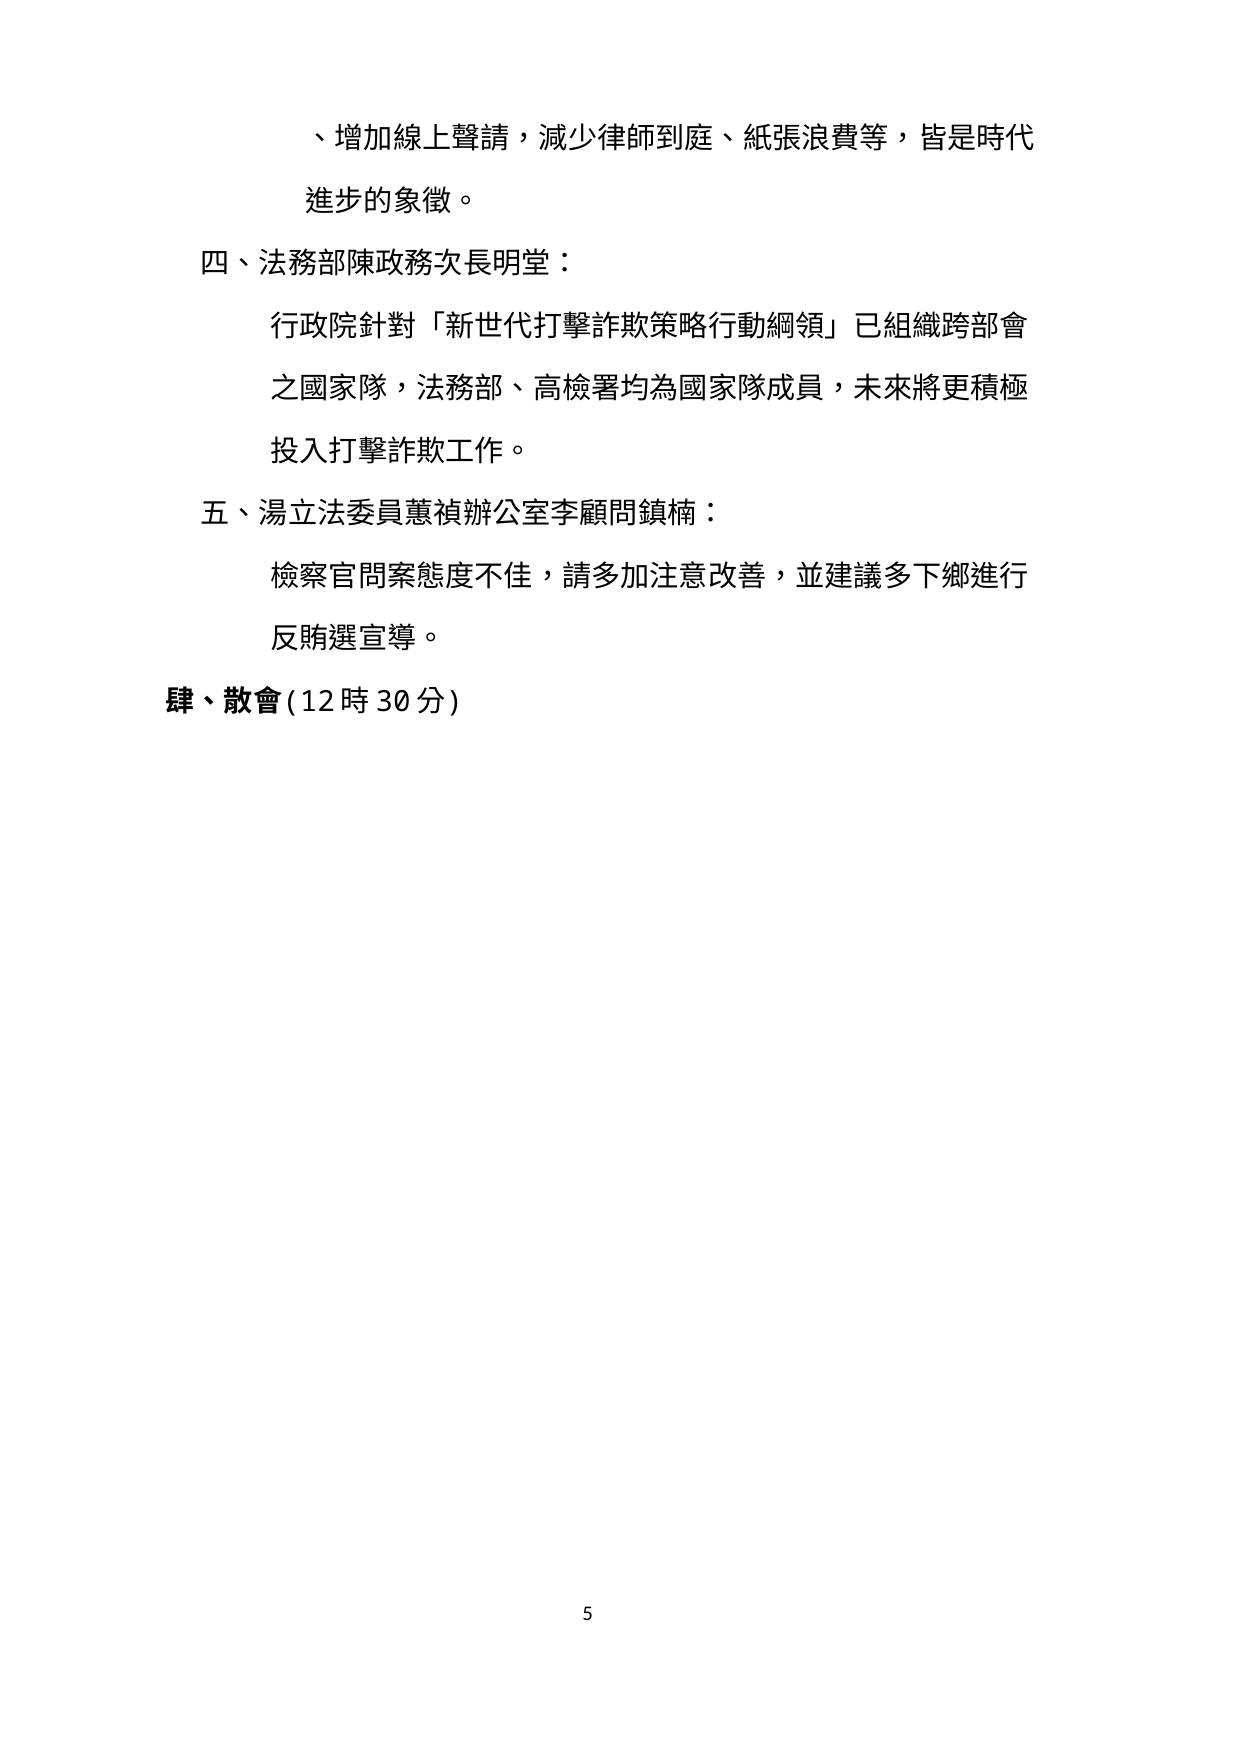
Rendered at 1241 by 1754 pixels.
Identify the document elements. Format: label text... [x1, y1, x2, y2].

text 、增加線上聲請，減少律師到庭、紙張浪費等，皆是時代 [165, 94, 1110, 157]
text 反賄選宣導。 [165, 594, 1110, 657]
text 肆、散會(12時30分) [165, 657, 1110, 719]
text 投入打擊詐欺工作。 [165, 407, 1110, 469]
text 四、法務部陳政務次長明堂： [165, 219, 1110, 282]
text 五、湯立法委員蕙禎辦公室李顧問鎮楠： [165, 469, 1110, 532]
text 進步的象徵。 [165, 157, 1110, 219]
text 行政院針對「新世代打擊詐欺策略行動綱領」已組織跨部會 之國家隊，法務部、高檢署均為國家隊成員，未來將更積極 [165, 282, 1110, 407]
text 檢察官問案態度不佳，請多加注意改善，並建議多下鄉進行 [165, 532, 1110, 594]
